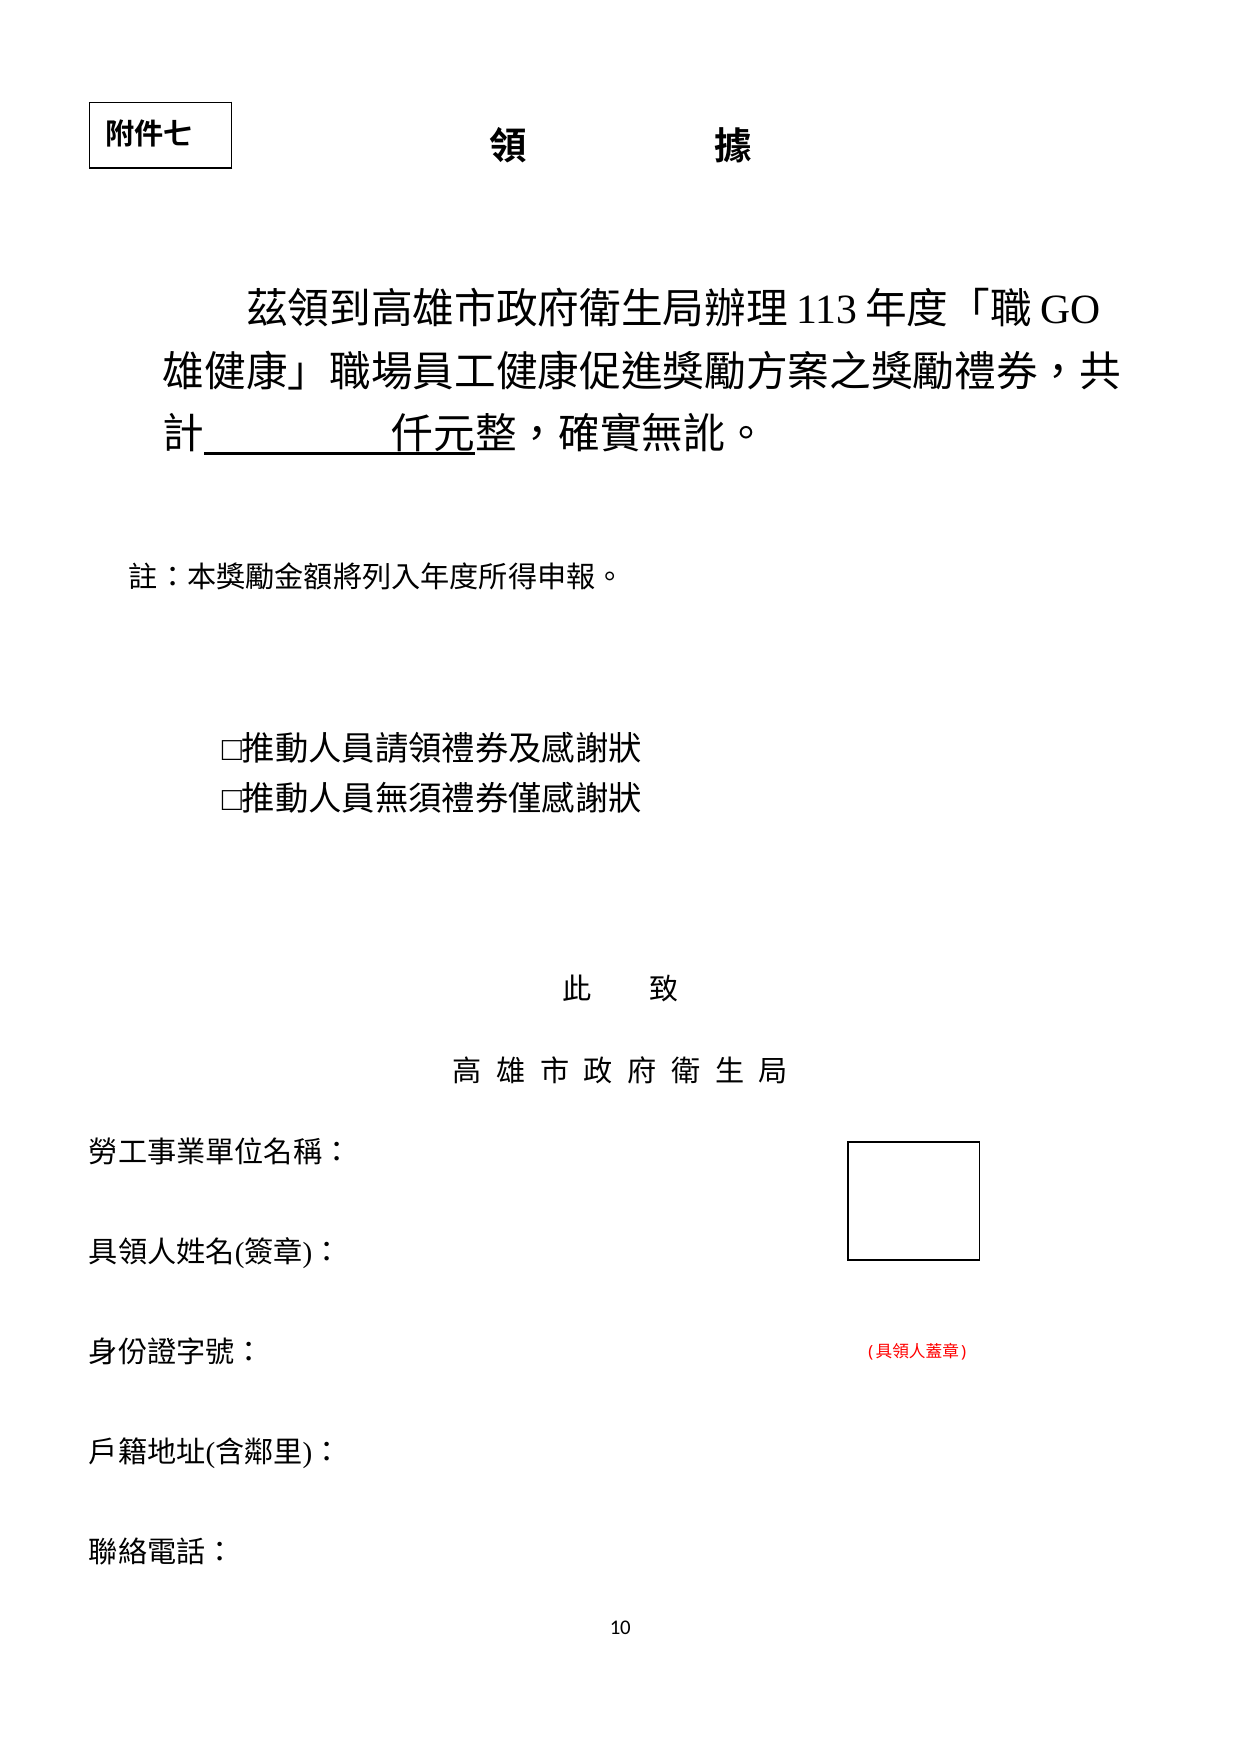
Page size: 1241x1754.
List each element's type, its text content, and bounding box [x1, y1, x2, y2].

text 高 雄 市 政 府 衛 生 局 [89, 1027, 1152, 1089]
text 領 據 [232, 102, 1152, 164]
text 戶籍地址(含鄰里)： [89, 1408, 1152, 1470]
text 具領人姓名(簽章)： [89, 1208, 1152, 1270]
text [90, 103, 231, 167]
text 附件七 [105, 111, 216, 153]
text 身份證字號： [89, 1308, 1152, 1379]
text 註：本獎勵金額將列入年度所得申報。 [89, 533, 1152, 595]
text (具領人蓋章) [865, 1339, 1003, 1362]
text 此 致 [89, 945, 1152, 1008]
text □推動人員無須禮券僅感謝狀 [170, 770, 1152, 820]
text 勞工事業單位名稱： [89, 1108, 1152, 1170]
text 聯絡電話： [89, 1508, 1152, 1570]
text □推動人員請領禮券及感謝狀 [170, 720, 1152, 770]
text 茲領到高雄市政府衛生局辦理113年度「職GO雄健康」職場員工健康促進獎勵方案之獎勵禮券，共計 仟元整，確實無訛。 [162, 264, 1122, 452]
